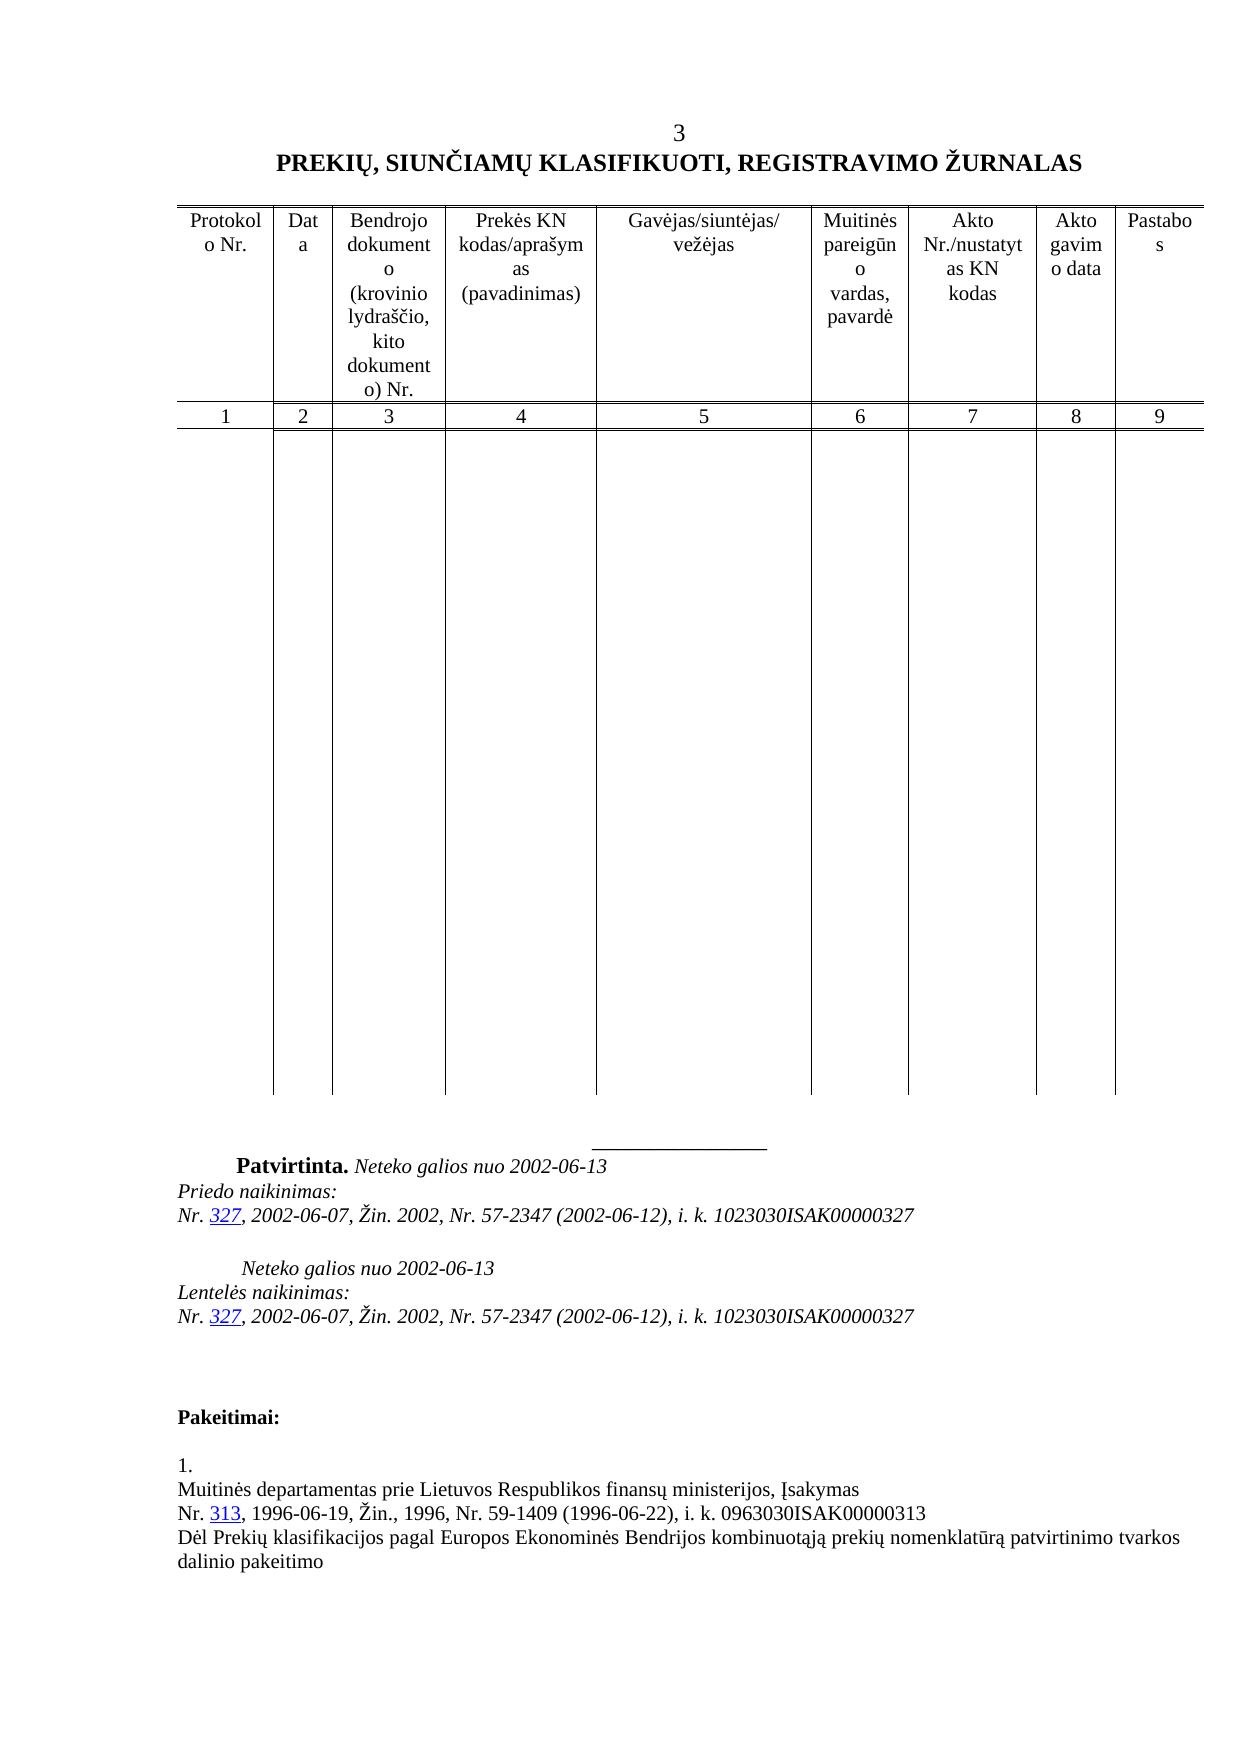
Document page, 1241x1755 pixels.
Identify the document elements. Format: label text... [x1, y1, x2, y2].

table_cell 3 [333, 404, 445, 428]
table_cell [333, 431, 445, 1095]
table_cell 4 [446, 404, 596, 428]
table_cell [909, 431, 1036, 1095]
text Patvirtinta. Neteko galios nuo 2002-06-13 [177, 1153, 1181, 1179]
text Neteko galios nuo 2002-06-13 [177, 1256, 1181, 1280]
table_header Prekės KN kodas/aprašymas (pavadinimas) [446, 208, 596, 401]
text Priedo naikinimas: [177, 1179, 1181, 1203]
table_header Protokolo Nr. [177, 208, 273, 401]
table_cell [274, 431, 332, 1095]
text ______________ [177, 1124, 1181, 1153]
table_cell [1116, 431, 1204, 1095]
table_header Bendrojo dokumento (krovinio lydraščio, kito dokumento) Nr. [333, 208, 445, 401]
table_cell 8 [1037, 404, 1115, 428]
table_header Data [274, 208, 332, 401]
text Nr. 327, 2002-06-07, Žin. 2002, Nr. 57-2347 (2002-06-12), i. k. 1023030ISAK00000327 [177, 1203, 1181, 1227]
table_cell [1037, 431, 1115, 1095]
text Dėl Prekių klasifikacijos pagal Europos Ekonominės Bendrijos kombinuotąją prekių nomenklatūrą patvirtinimo tvarkos dalinio pakeitimo [177, 1525, 1181, 1573]
text 1. [177, 1453, 1181, 1477]
table_header Akto Nr./nustatytas KN kodas [909, 208, 1036, 401]
table_cell 5 [597, 404, 811, 428]
table_cell 1 [177, 402, 273, 428]
table_header Muitinės pareigūno vardas, pavardė [812, 208, 908, 401]
table_cell 6 [812, 404, 908, 428]
table_cell [446, 431, 596, 1095]
table_header Akto gavimo data [1037, 208, 1115, 401]
table_cell [812, 431, 908, 1095]
text Muitinės departamentas prie Lietuvos Respublikos finansų ministerijos, Įsakymas [177, 1477, 1181, 1501]
text Pakeitimai: [177, 1405, 1181, 1429]
table_header Gavėjas/siuntėjas/vežėjas [597, 208, 811, 401]
table_cell [177, 429, 273, 1095]
table_header Pastabos [1116, 208, 1204, 401]
text PREKIŲ, SIUNČIAMŲ KLASIFIKUOTI, REGISTRAVIMO ŽURNALAS [177, 148, 1181, 176]
table_cell 7 [909, 404, 1036, 428]
text Nr. 327, 2002-06-07, Žin. 2002, Nr. 57-2347 (2002-06-12), i. k. 1023030ISAK00000327 [177, 1304, 1181, 1328]
table_cell 9 [1116, 404, 1204, 428]
table_cell 2 [274, 404, 332, 428]
table_cell [597, 431, 811, 1095]
text Lentelės naikinimas: [177, 1280, 1181, 1304]
text Nr. 313, 1996-06-19, Žin., 1996, Nr. 59-1409 (1996-06-22), i. k. 0963030ISAK00000313 [177, 1501, 1181, 1525]
